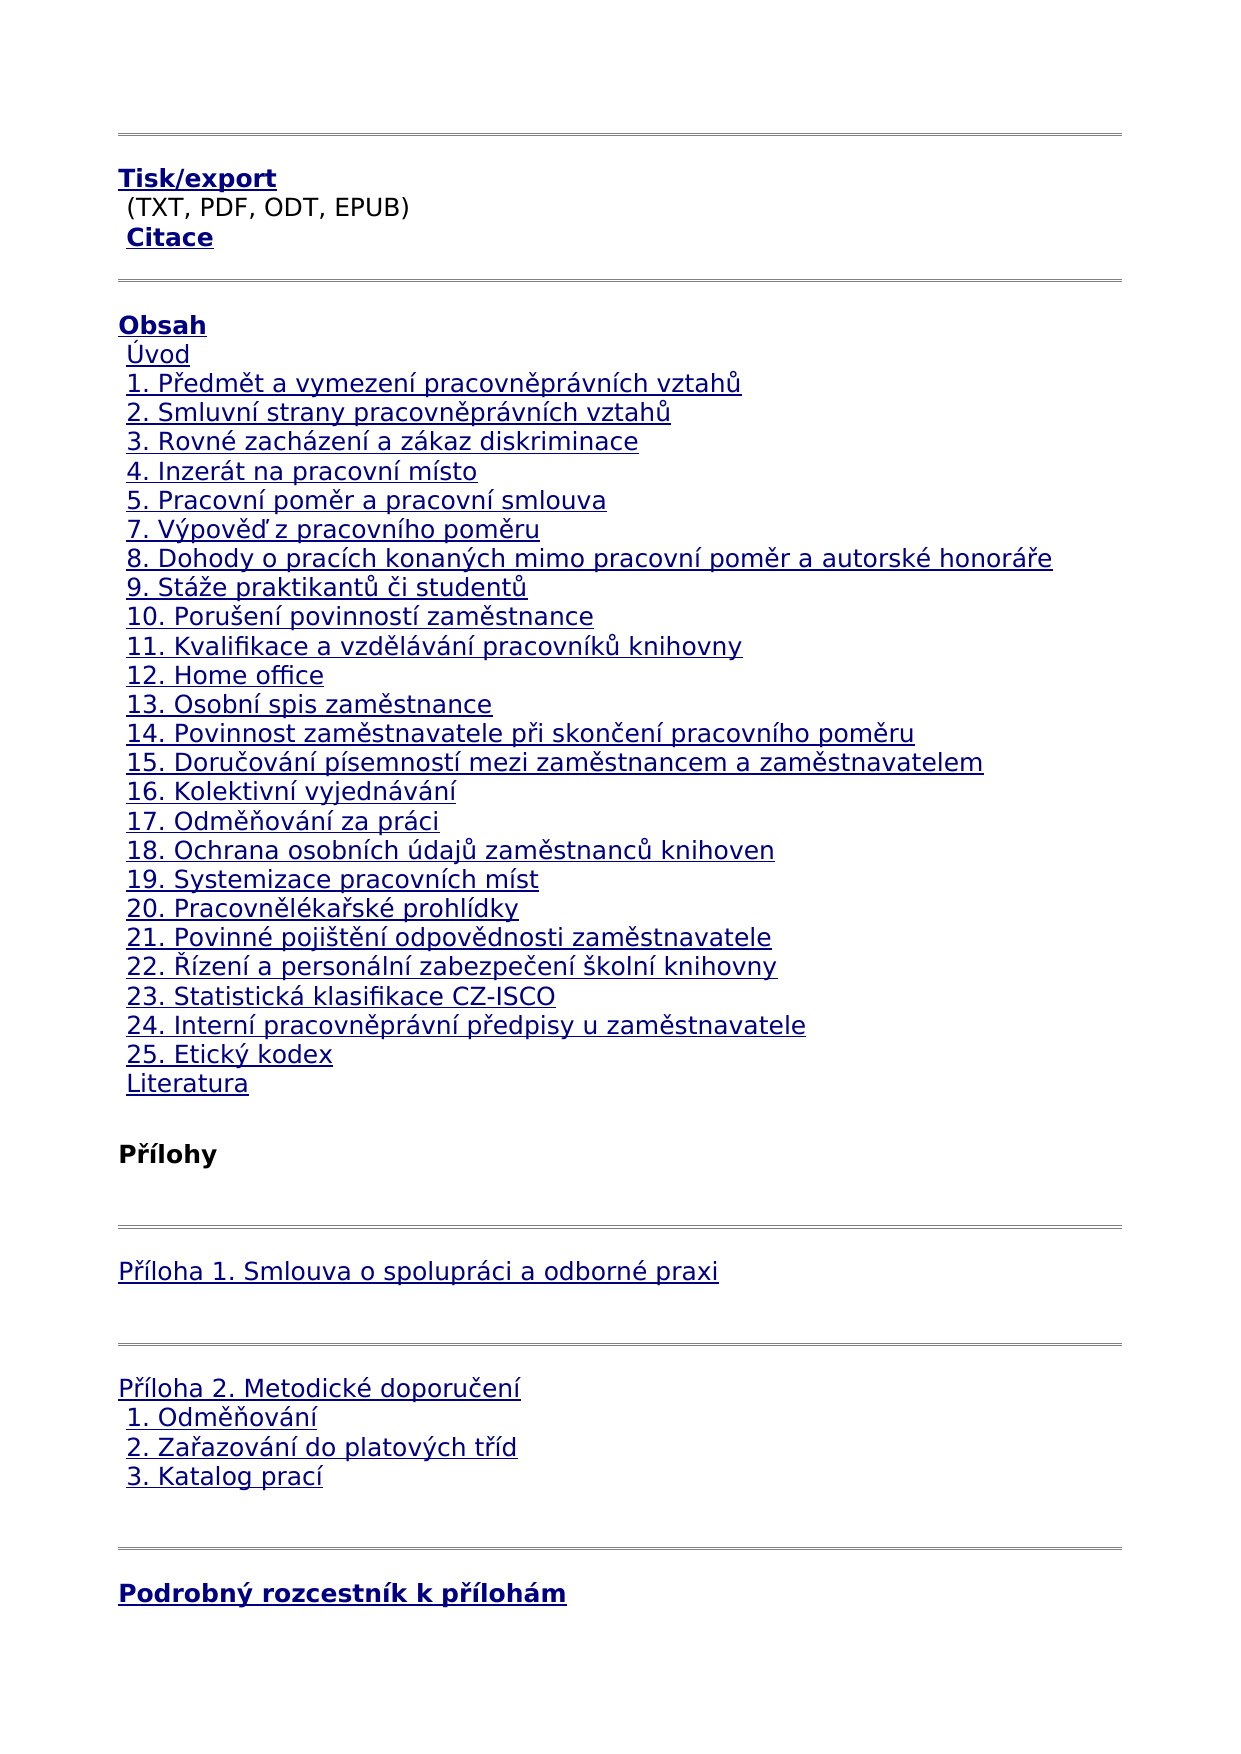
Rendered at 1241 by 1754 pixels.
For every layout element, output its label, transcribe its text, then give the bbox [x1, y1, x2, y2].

text Podrobný rozcestník k přílohám [118, 1579, 1122, 1608]
text Příloha 2. Metodické doporučení 1. Odměňování 2. Zařazování do platových tříd 3. Katalog prací [118, 1374, 1122, 1520]
text Přílohy [118, 1140, 1122, 1198]
text Tisk/export (TXT, PDF, ODT, EPUB) Citace [118, 164, 1122, 252]
text Příloha 1. Smlouva o spolupráci a odborné praxi [118, 1257, 1122, 1316]
text Obsah Úvod 1. Předmět a vymezení pracovněprávních vztahů 2. Smluvní strany pracovněprávních vztahů 3. Rovné zacházení a zákaz diskriminace 4. Inzerát na pracovní místo 5. Pracovní poměr a pracovní smlouva 7. Výpověď z pracovního poměru 8. Dohody o pracích konaných mimo pracovní poměr a autorské honoráře 9. Stáže praktikantů či studentů 10. Porušení povinností zaměstnance 11. Kvalifikace a vzdělávání pracovníků knihovny 12. Home office 13. Osobní spis zaměstnance 14. Povinnost zaměstnavatele při skončení pracovního poměru 15. Doručování písemností mezi zaměstnancem a zaměstnavatelem 16. Kolektivní vyjednávání 17. Odměňování za práci 18. Ochrana osobních údajů zaměstnanců knihoven 19. Systemizace pracovních míst 20. Pracovnělékařské prohlídky 21. Povinné pojištění odpovědnosti zaměstnavatele 22. Řízení a personální zabezpečení školní knihovny 23. Statistická klasifikace CZ-ISCO 24. Interní pracovněprávní předpisy u zaměstnavatele 25. Etický kodex Literatura [118, 311, 1122, 1127]
